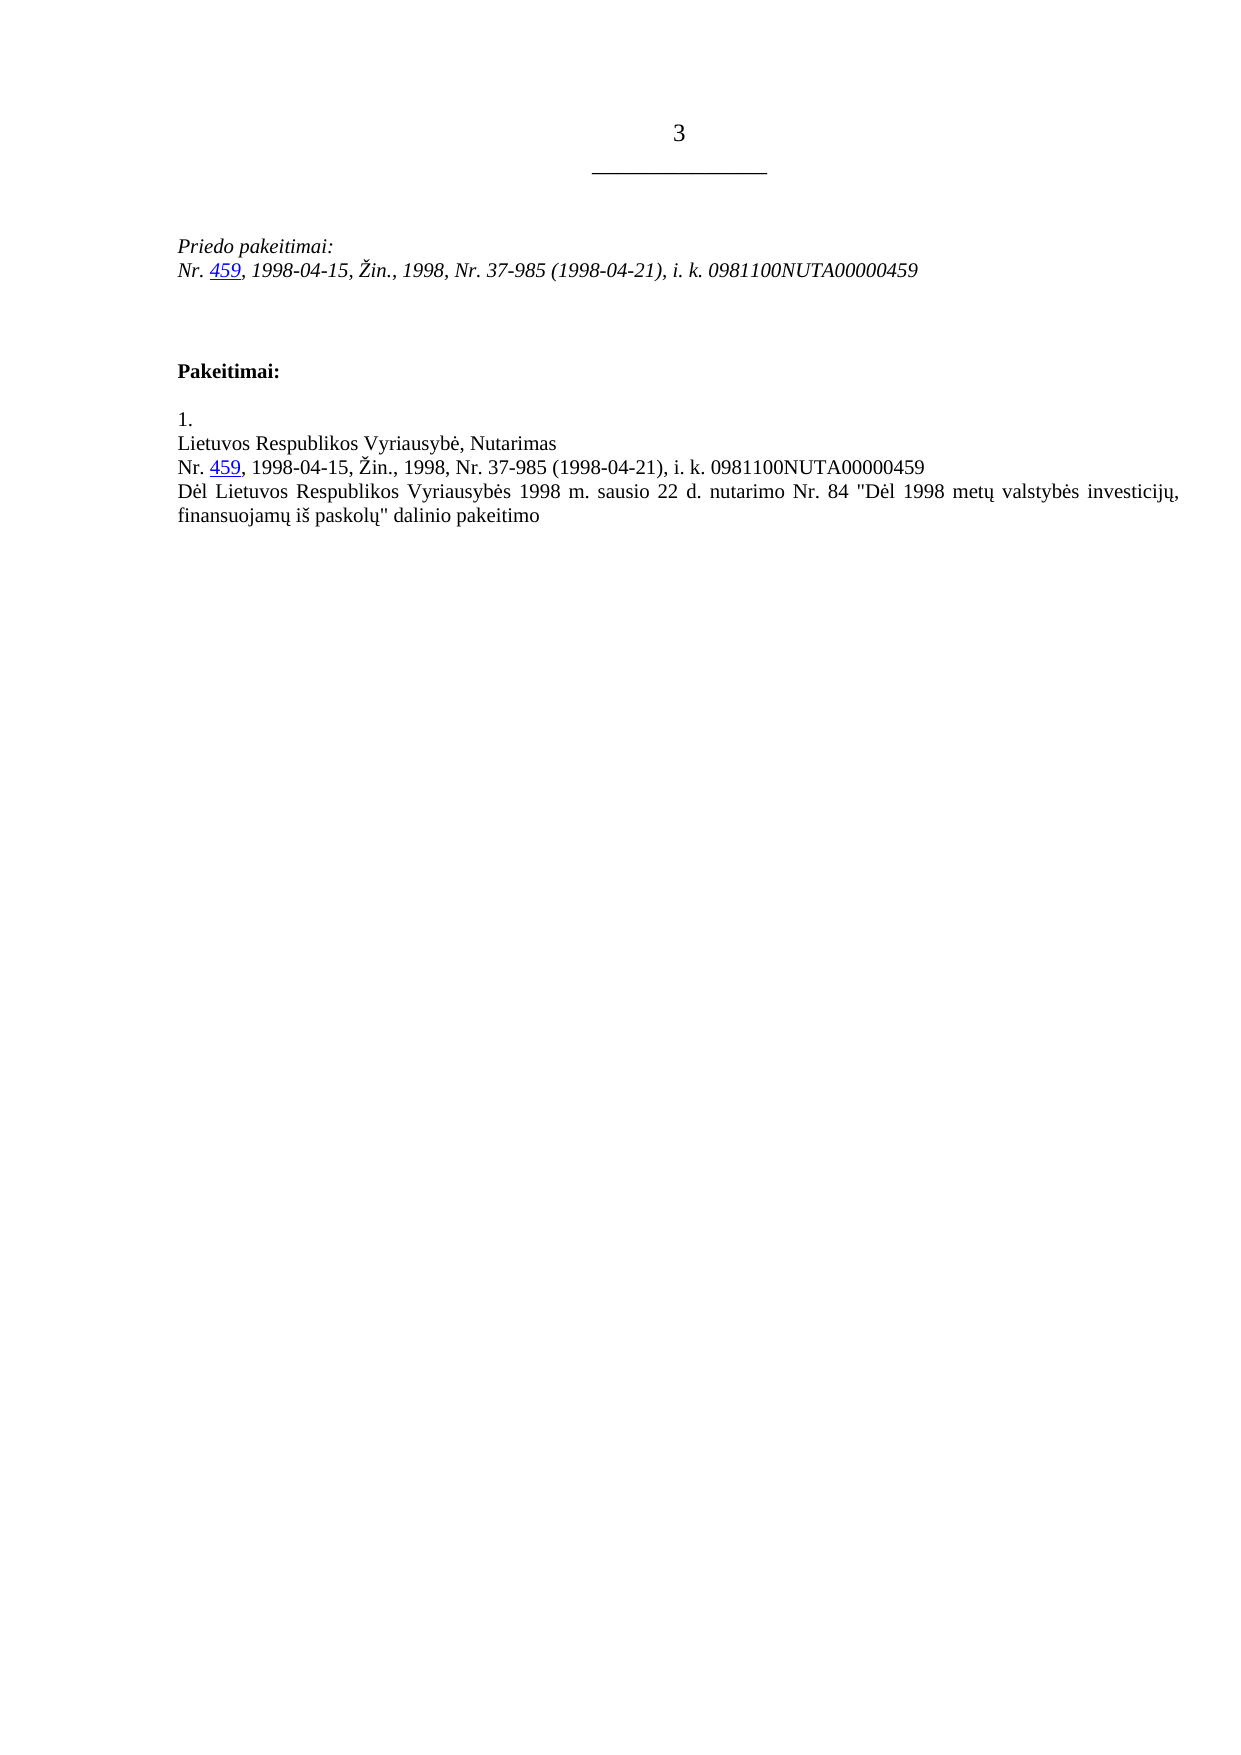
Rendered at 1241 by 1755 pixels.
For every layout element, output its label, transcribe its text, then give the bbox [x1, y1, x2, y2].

text Dėl Lietuvos Respublikos Vyriausybės 1998 m. sausio 22 d. nutarimo Nr. 84 "Dėl 1998 metų valstybės investicijų, finansuojamų iš paskolų" dalinio pakeitimo [177, 479, 1181, 527]
text Pakeitimai: [177, 359, 1181, 383]
text Priedo pakeitimai: [177, 234, 1181, 258]
text Nr. 459, 1998-04-15, Žin., 1998, Nr. 37-985 (1998-04-21), i. k. 0981100NUTA00000459 [177, 455, 1181, 479]
text Lietuvos Respublikos Vyriausybė, Nutarimas [177, 431, 1181, 455]
text ______________ [177, 148, 1181, 176]
text Nr. 459, 1998-04-15, Žin., 1998, Nr. 37-985 (1998-04-21), i. k. 0981100NUTA00000459 [177, 258, 1181, 282]
text 1. [177, 407, 1181, 431]
